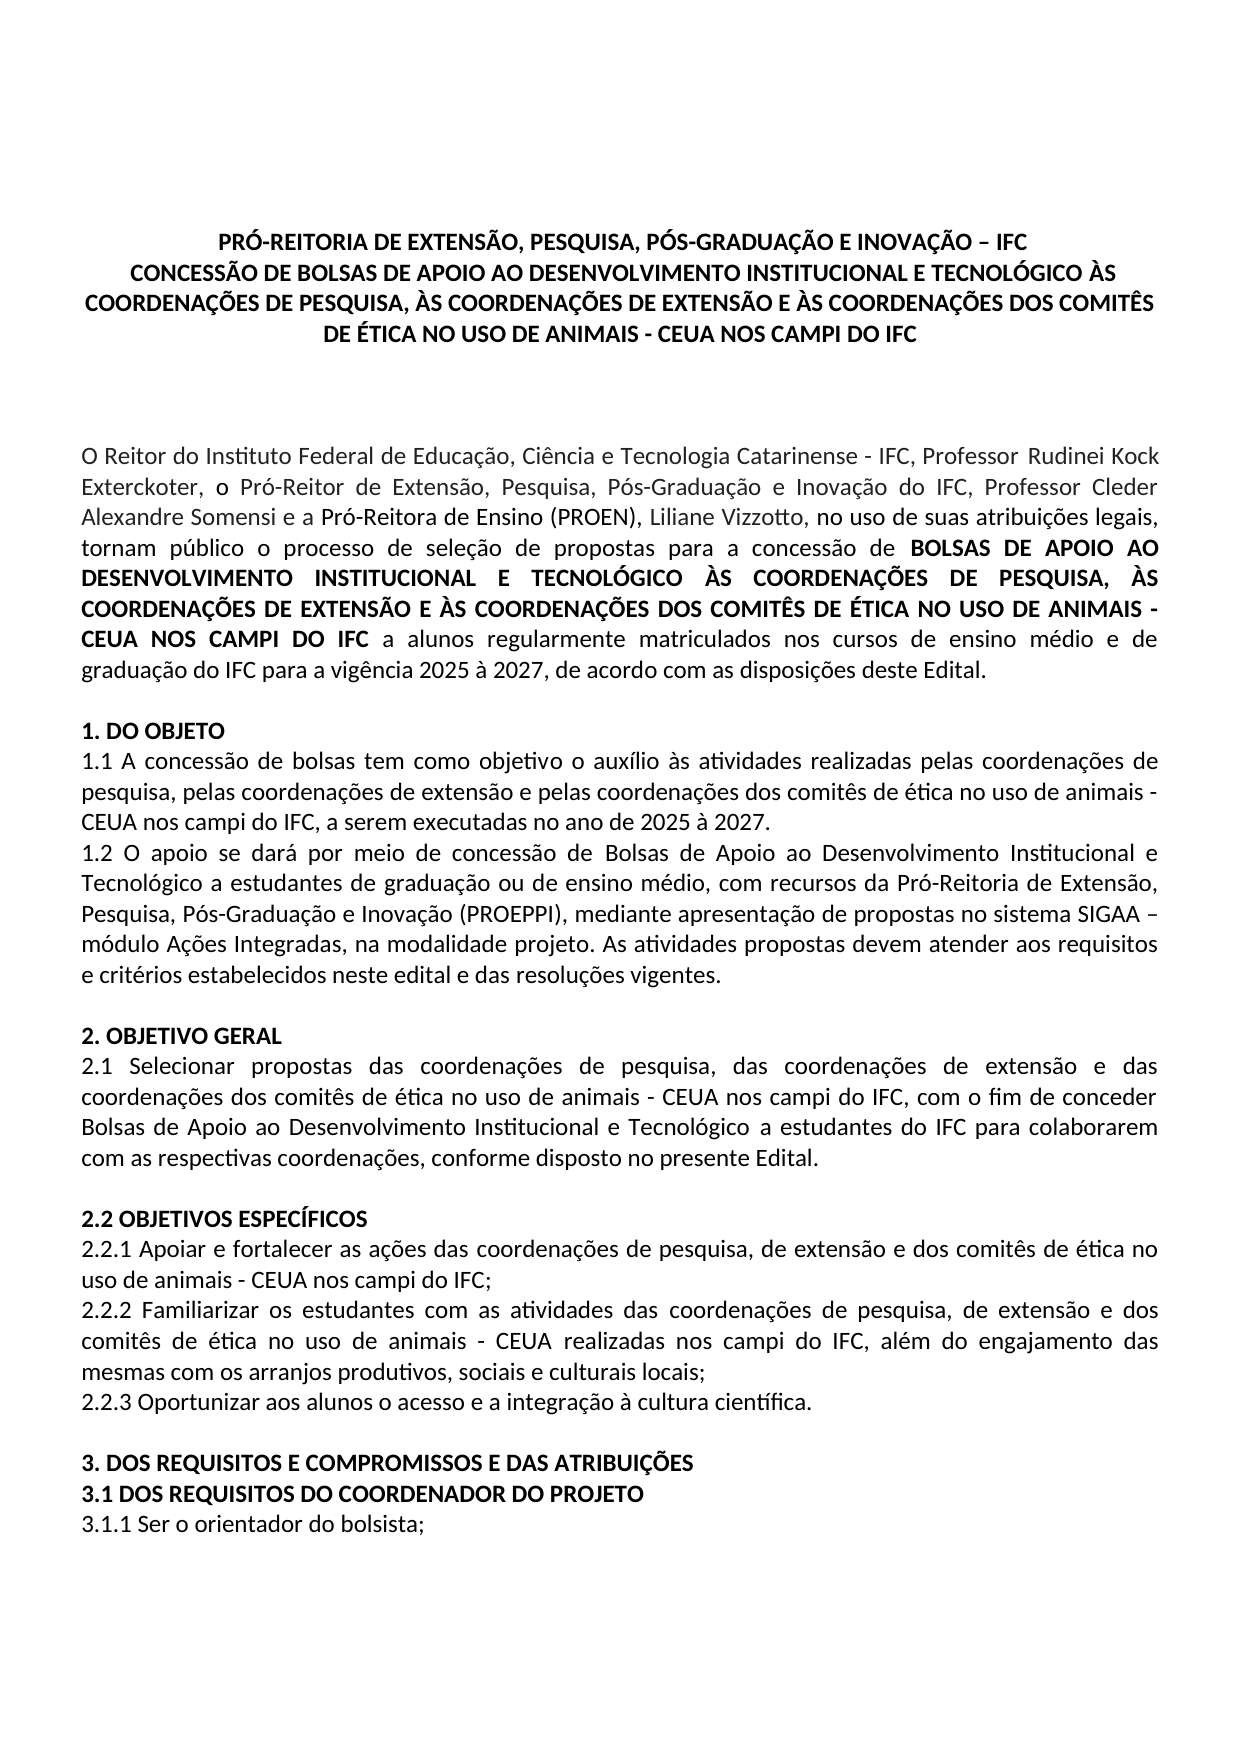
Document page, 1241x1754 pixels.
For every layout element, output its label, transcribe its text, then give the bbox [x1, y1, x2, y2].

text 3.1 DOS REQUISITOS DO COORDENADOR DO PROJETO [81, 1478, 1159, 1508]
text CONCESSÃO DE BOLSAS DE APOIO AO DESENVOLVIMENTO INSTITUCIONAL E TECNOLÓGICO ÀS COORDENAÇÕES DE PESQUISA, ÀS COORDENAÇÕES DE EXTENSÃO E ÀS COORDENAÇÕES DOS COMITÊS DE ÉTICA NO USO DE ANIMAIS - CEUA NOS CAMPI DO IFC [81, 257, 1159, 348]
text 2.2 OBJETIVOS ESPECÍFICOS [81, 1203, 1159, 1234]
text 2. OBJETIVO GERAL [81, 1020, 1159, 1051]
text 2.2.3 Oportunizar aos alunos o acesso e a integração à cultura científica. [81, 1386, 1159, 1417]
text PRÓ-REITORIA DE EXTENSÃO, PESQUISA, PÓS-GRADUAÇÃO E INOVAÇÃO – IFC [81, 226, 1159, 257]
text 3.1.1 Ser o orientador do bolsista; [81, 1508, 1159, 1539]
text 1. DO OBJETO [81, 715, 1159, 745]
text 2.2.1 Apoiar e fortalecer as ações das coordenações de pesquisa, de extensão e dos comitês de ética no uso de animais - CEUA nos campi do IFC; [81, 1234, 1159, 1295]
text 2.1 Selecionar propostas das coordenações de pesquisa, das coordenações de extensão e das coordenações dos comitês de ética no uso de animais - CEUA nos campi do IFC, com o fim de conceder Bolsas de Apoio ao Desenvolvimento Institucional e Tecnológico a estudantes do IFC para colaborarem com as respectivas coordenações, conforme disposto no presente Edital. [81, 1051, 1159, 1173]
text 1.1 A concessão de bolsas tem como objetivo o auxílio às atividades realizadas pelas coordenações de pesquisa, pelas coordenações de extensão e pelas coordenações dos comitês de ética no uso de animais - CEUA nos campi do IFC, a serem executadas no ano de 2025 à 2027. [81, 745, 1159, 837]
text O Reitor do Instituto Federal de Educação, Ciência e Tecnologia Catarinense - IFC, Professor Rudinei Kock Exterckoter, o Pró-Reitor de Extensão, Pesquisa, Pós-Graduação e Inovação do IFC, Professor Cleder Alexandre Somensi e a Pró-Reitora de Ensino (PROEN), Liliane Vizzotto, no uso de suas atribuições legais, tornam público o processo de seleção de propostas para a concessão de BOLSAS DE APOIO AO DESENVOLVIMENTO INSTITUCIONAL E TECNOLÓGICO ÀS COORDENAÇÕES DE PESQUISA, ÀS COORDENAÇÕES DE EXTENSÃO E ÀS COORDENAÇÕES DOS COMITÊS DE ÉTICA NO USO DE ANIMAIS - CEUA NOS CAMPI DO IFC a alunos regularmente matriculados nos cursos de ensino médio e de graduação do IFC para a vigência 2025 à 2027, de acordo com as disposições deste Edital. [81, 440, 1159, 684]
text 3. DOS REQUISITOS E COMPROMISSOS E DAS ATRIBUIÇÕES [81, 1447, 1159, 1478]
text 2.2.2 Familiarizar os estudantes com as atividades das coordenações de pesquisa, de extensão e dos comitês de ética no uso de animais - CEUA realizadas nos campi do IFC, além do engajamento das mesmas com os arranjos produtivos, sociais e culturais locais; [81, 1295, 1159, 1386]
text 1.2 O apoio se dará por meio de concessão de Bolsas de Apoio ao Desenvolvimento Institucional e Tecnológico a estudantes de graduação ou de ensino médio, com recursos da Pró-Reitoria de Extensão, Pesquisa, Pós-Graduação e Inovação (PROEPPI), mediante apresentação de propostas no sistema SIGAA – módulo Ações Integradas, na modalidade projeto. As atividades propostas devem atender aos requisitos e critérios estabelecidos neste edital e das resoluções vigentes. [81, 837, 1159, 989]
